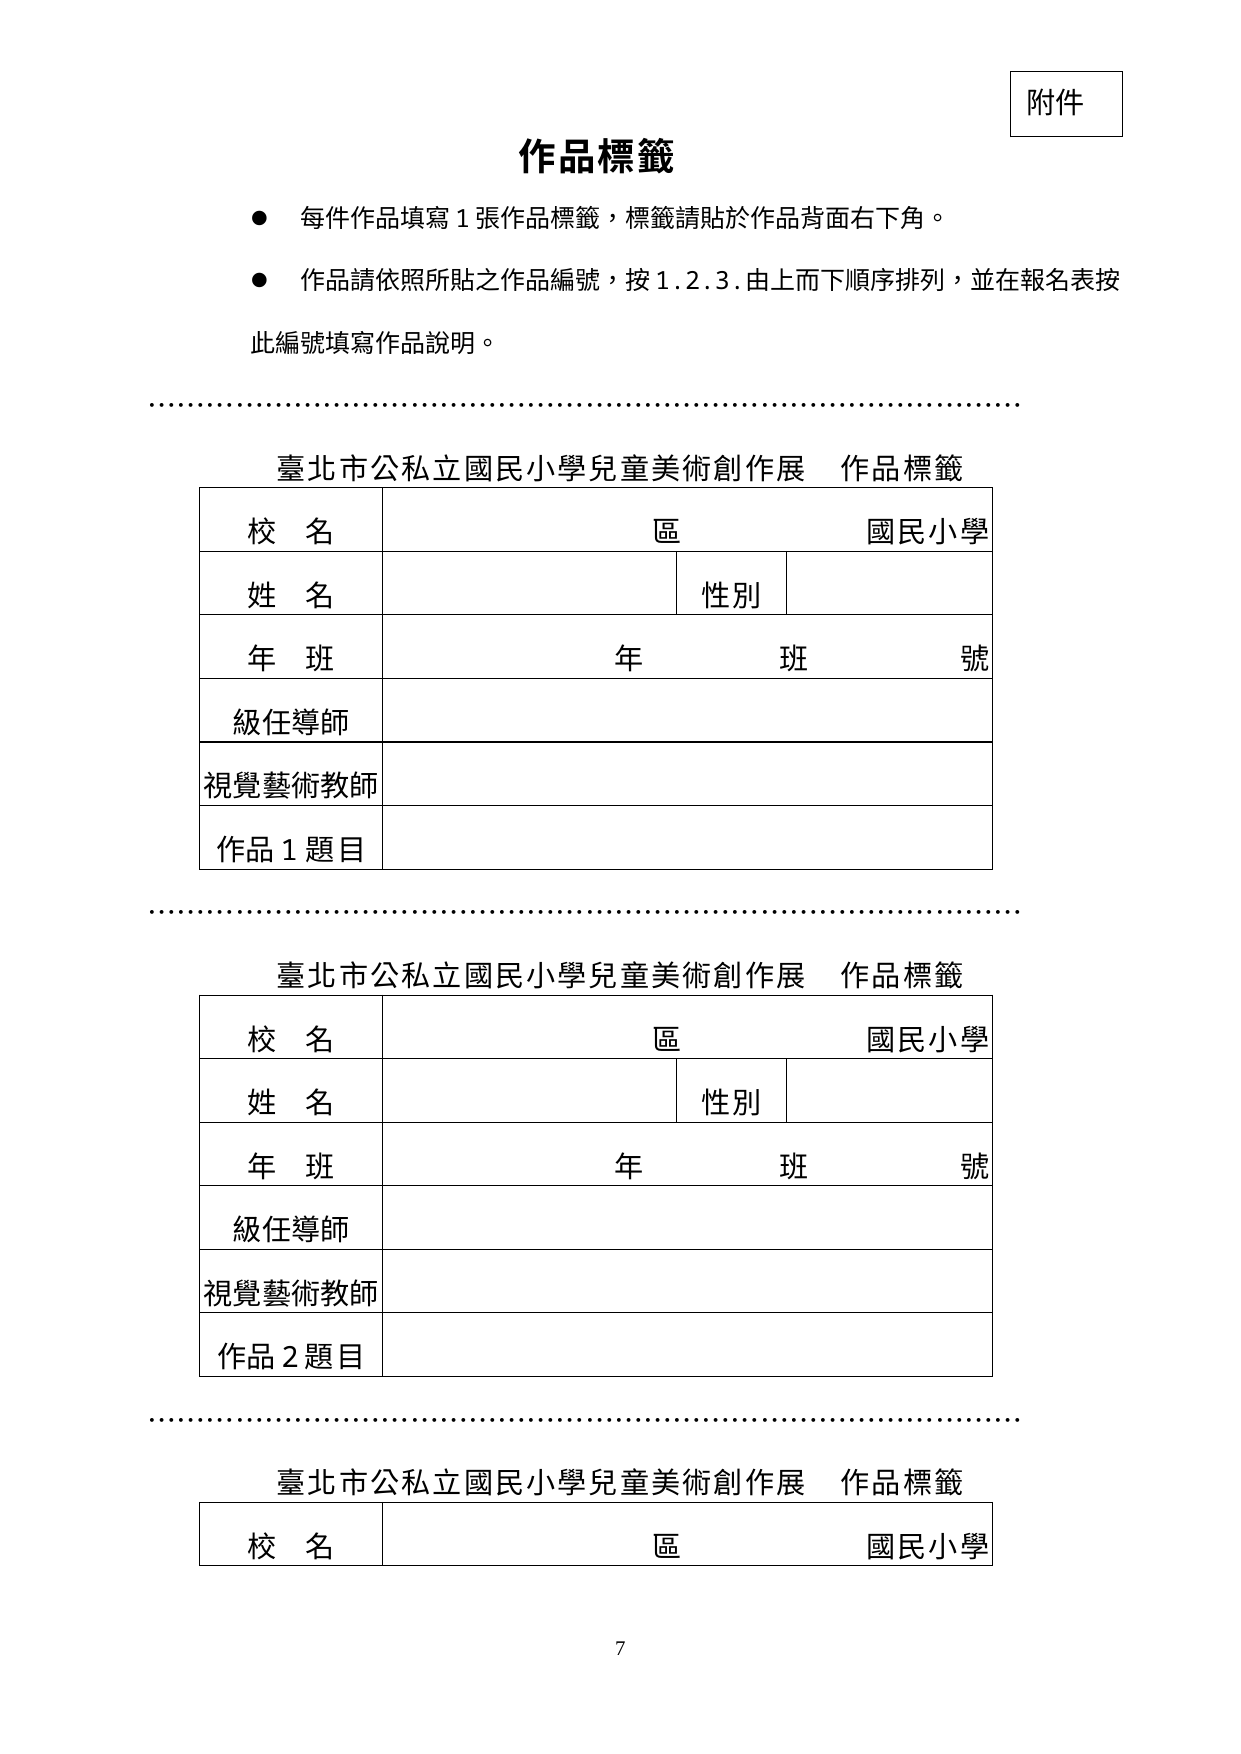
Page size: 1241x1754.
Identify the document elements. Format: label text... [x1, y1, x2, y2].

table_header 校 名 [200, 488, 382, 551]
table_cell 姓 名 [200, 1059, 382, 1122]
table_cell [383, 552, 676, 614]
text 臺北市公私立國民小學兒童美術創作展 作品標籤 [118, 1439, 1122, 1502]
table_cell [787, 552, 992, 614]
list 作品請依照所貼之作品編號，按1.2.3.由上而下順序排列，並在報名表按此編號填寫作品說明。 [250, 237, 1122, 362]
table_cell 姓 名 [200, 552, 382, 614]
table_header 區 國民小學 [383, 488, 992, 551]
text 臺北市公私立國民小學兒童美術創作展 作品標籤 [118, 425, 1122, 487]
table_cell [383, 679, 992, 741]
table_header 校 名 [200, 996, 382, 1058]
table_cell 視覺藝術教師 [200, 1250, 382, 1312]
table_cell 視覺藝術教師 [200, 743, 382, 805]
text 附件3 [1026, 80, 1107, 129]
table_cell [383, 1250, 992, 1312]
table_cell [383, 1059, 676, 1122]
table_cell [787, 1059, 992, 1122]
table_cell 級任導師 [200, 679, 382, 741]
table_header 區 國民小學 [383, 1503, 992, 1565]
table_header 區 國民小學 [383, 996, 992, 1058]
table_cell [383, 1313, 992, 1376]
table_cell 年 班 [200, 615, 382, 678]
table_cell 性別 [677, 1059, 786, 1122]
list 每件作品填寫1張作品標籤，標籤請貼於作品背面右下角。 [250, 175, 1122, 237]
table_cell 作品1題目 [200, 806, 382, 868]
table_cell [383, 1186, 992, 1249]
table_cell 性別 [677, 552, 786, 614]
table_cell 作品2題目 [200, 1313, 382, 1376]
table_header 校 名 [200, 1503, 382, 1565]
table_cell 年 班 號 [383, 1123, 992, 1185]
table_cell 年 班 [200, 1123, 382, 1185]
table_cell [383, 743, 992, 805]
text 作品標籤 [118, 112, 1075, 175]
table_cell 級任導師 [200, 1186, 382, 1249]
table_cell 年 班 號 [383, 615, 992, 678]
text ……………………………………………………………………………… [118, 1377, 1122, 1439]
text 臺北市公私立國民小學兒童美術創作展 作品標籤 [118, 932, 1122, 994]
text ……………………………………………………………………………… [118, 362, 1122, 425]
table_cell [383, 806, 992, 868]
text 作品標籤 [1011, 72, 1122, 136]
text ……………………………………………………………………………… [118, 869, 1122, 932]
